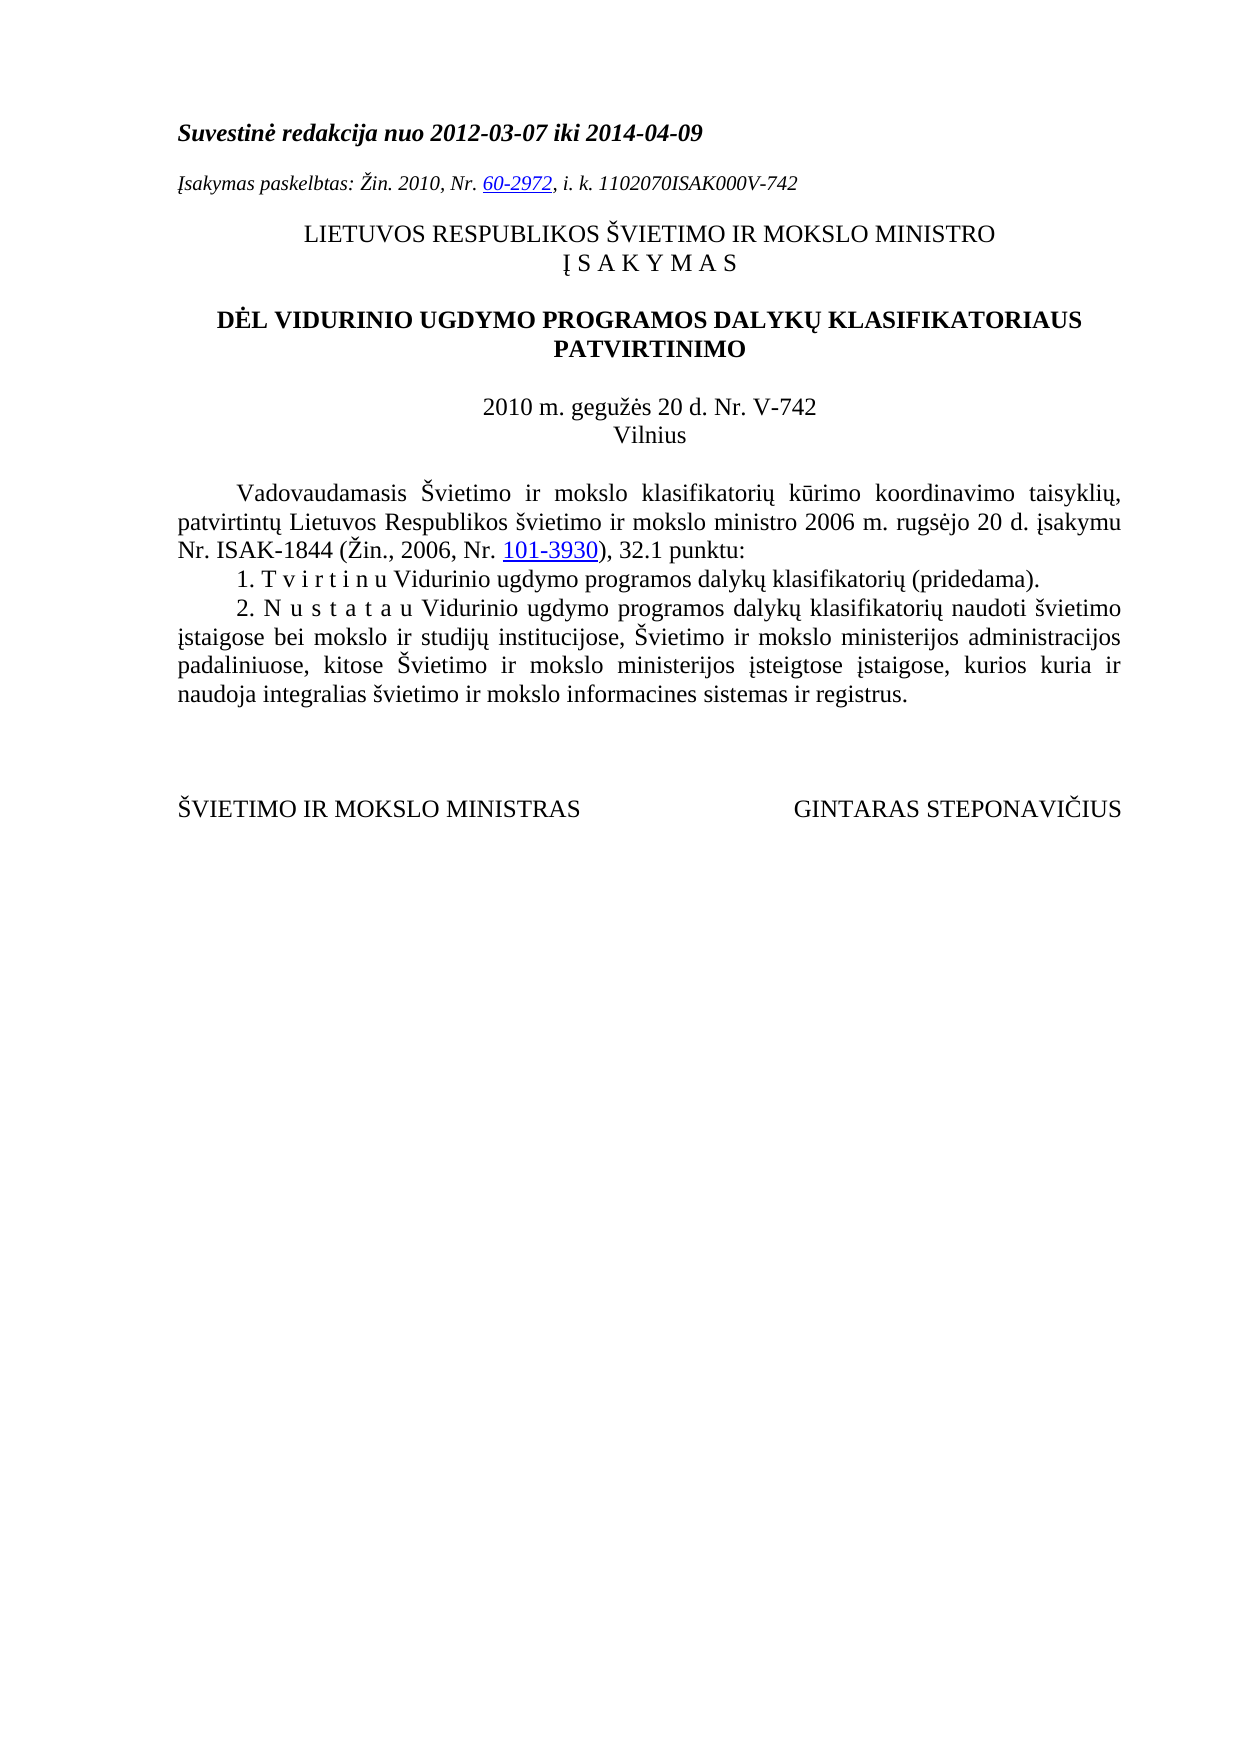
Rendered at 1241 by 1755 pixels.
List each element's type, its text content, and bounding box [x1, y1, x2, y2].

text Įsakymas paskelbtas: Žin. 2010, Nr. 60-2972, i. k. 1102070ISAK000V-742 [177, 171, 1122, 195]
text Vadovaudamasis Švietimo ir mokslo klasifikatorių kūrimo koordinavimo taisyklių, patvirtintų Lietuvos Respublikos švietimo ir mokslo ministro 2006 m. rugsėjo 20 d. įsakymu Nr. ISAK-1844 (Žin., 2006, Nr. 101-3930), 32.1 punktu: [177, 478, 1122, 564]
text 1. T v i r t i n u Vidurinio ugdymo programos dalykų klasifikatorių (pridedama). [177, 564, 1122, 593]
text 2010 m. gegužės 20 d. Nr. V-742 [177, 392, 1122, 420]
text 2. N u s t a t a u Vidurinio ugdymo programos dalykų klasifikatorių naudoti švietimo įstaigose bei mokslo ir studijų institucijose, Švietimo ir mokslo ministerijos administracijos padaliniuose, kitose Švietimo ir mokslo ministerijos įsteigtose įstaigose, kurios kuria ir naudoja integralias švietimo ir mokslo informacines sistemas ir registrus. [177, 593, 1122, 708]
text Švietimo ir mokslo ministras Gintaras Steponavičius [177, 794, 1122, 823]
text Vilnius [177, 420, 1122, 449]
text LIETUVOS RESPUBLIKOS ŠVIETIMO IR MOKSLO MINISTRO [177, 219, 1122, 248]
text DĖL VIDURINIO UGDYMO PROGRAMOS DALYKŲ KLASIFIKATORIAUS PATVIRTINIMO [177, 305, 1122, 363]
text Į S A K Y M A S [177, 248, 1122, 277]
text Suvestinė redakcija nuo 2012-03-07 iki 2014-04-09 [177, 118, 1122, 147]
